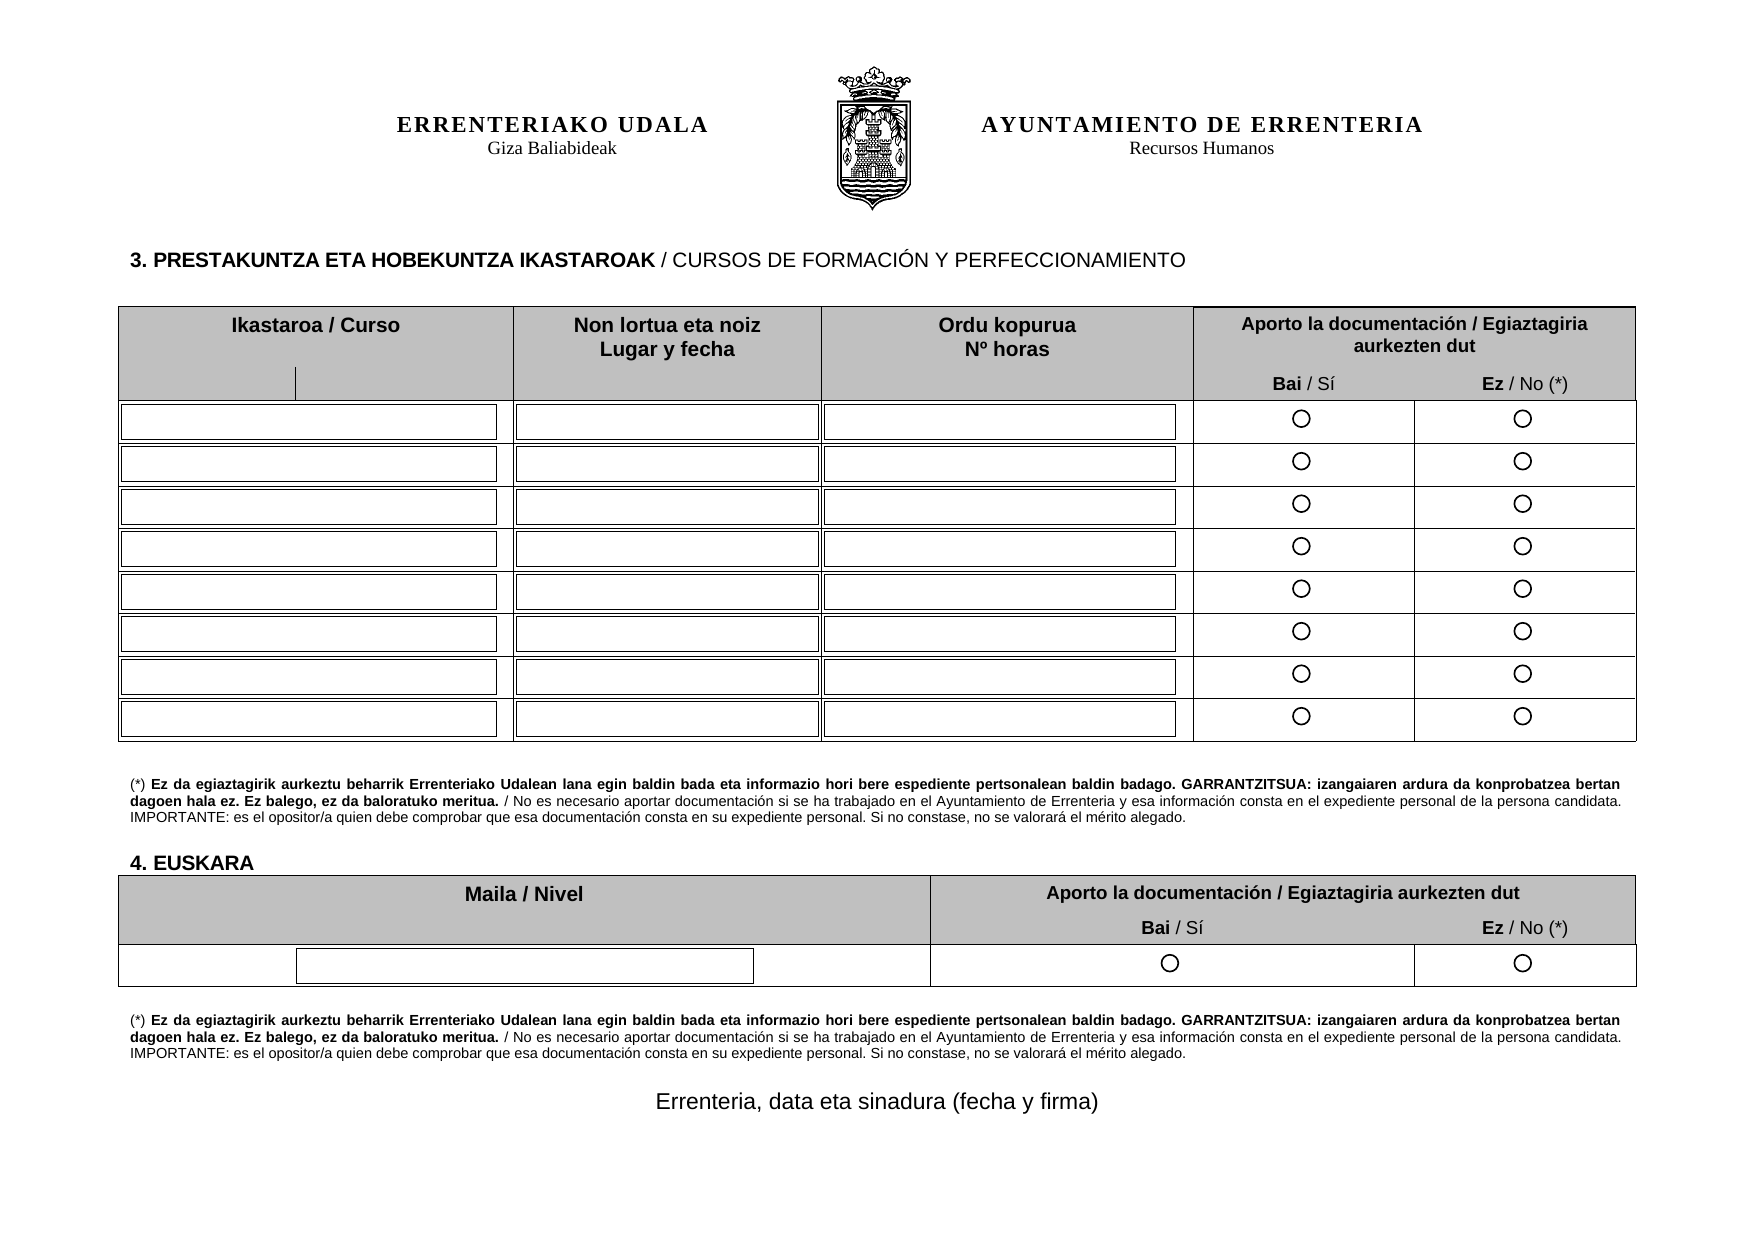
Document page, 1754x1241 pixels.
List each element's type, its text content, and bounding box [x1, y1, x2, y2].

table_cell [119, 401, 513, 443]
table_cell [1194, 401, 1414, 443]
table_cell [1415, 656, 1636, 698]
table_cell [296, 367, 513, 400]
table_cell Ez / No (*) [1414, 367, 1635, 400]
table_cell [119, 657, 513, 698]
table_cell [822, 401, 1193, 443]
table_cell [1415, 571, 1636, 613]
table_cell [1194, 487, 1414, 528]
table_cell [822, 487, 1193, 528]
table_cell [119, 487, 513, 528]
table_cell [1415, 698, 1636, 741]
table_cell [514, 529, 821, 571]
table_cell [119, 614, 513, 656]
text Errenteria, data eta sinadura (fecha y firma) [118, 1088, 1636, 1114]
text 4. EUSKARA [130, 851, 1624, 875]
table_cell [931, 945, 1414, 986]
table_cell [1415, 443, 1636, 486]
table_cell [119, 945, 930, 986]
table_cell [1415, 613, 1636, 656]
table_cell [822, 529, 1193, 571]
table_cell [822, 699, 1193, 741]
table_cell [822, 367, 1193, 400]
table_cell [514, 572, 821, 613]
text (*) Ez da egiaztagirik aurkeztu beharrik Errenteriako Udalean lana egin baldin bada eta informazio hori bere espediente pertsonalean baldin badago. GARRANTZITSUA: izangaiaren ardura da konprobatzea bertan dagoen hala ez. Ez balego, ez da baloratuko meritua. / No es necesario aportar documentación si se ha trabajado en el Ayuntamiento de Errenteria y esa información consta en el expediente personal de la persona candidata. IMPORTANTE: es el opositor/a quien debe comprobar que esa documentación consta en su expediente personal. Si no constase, no se valorará el mérito alegado. [130, 1011, 1624, 1062]
table_cell [514, 614, 821, 656]
table_header Non lortua eta noiz Lugar y fecha [514, 307, 821, 367]
table_header Ordu kopurua Nº horas [822, 307, 1193, 367]
table_cell Ez / No (*) [1414, 911, 1635, 944]
table_cell [1415, 528, 1636, 571]
table_cell Bai / Sí [1194, 367, 1414, 400]
table_cell [119, 911, 295, 944]
table_cell [119, 699, 513, 741]
table_cell [1415, 486, 1636, 528]
table_header Aporto la documentación / Egiaztagiria aurkezten dut [931, 876, 1635, 911]
table_cell [514, 444, 821, 486]
table_cell [119, 529, 513, 571]
table_cell [514, 367, 821, 400]
table_cell [1194, 444, 1414, 486]
text (*) Ez da egiaztagirik aurkeztu beharrik Errenteriako Udalean lana egin baldin bada eta informazio hori bere espediente pertsonalean baldin badago. GARRANTZITSUA: izangaiaren ardura da konprobatzea bertan dagoen hala ez. Ez balego, ez da baloratuko meritua. / No es necesario aportar documentación si se ha trabajado en el Ayuntamiento de Errenteria y esa información consta en el expediente personal de la persona candidata. IMPORTANTE: es el opositor/a quien debe comprobar que esa documentación consta en su expediente personal. Si no constase, no se valorará el mérito alegado. [130, 776, 1624, 826]
table_cell [119, 367, 295, 400]
table_cell [1194, 614, 1414, 656]
table_cell [514, 699, 821, 741]
table_cell [514, 487, 821, 528]
table_cell Bai / Sí [931, 911, 1414, 944]
table_cell [1415, 945, 1636, 986]
table_cell [822, 657, 1193, 698]
table_cell [822, 572, 1193, 613]
table_cell [822, 444, 1193, 486]
table_cell [1194, 529, 1414, 571]
table_cell [1194, 572, 1414, 613]
table_header Ikastaroa / Curso [119, 307, 513, 367]
table_cell [822, 614, 1193, 656]
table_header Maila / Nivel [119, 876, 930, 911]
table_header Aporto la documentación / Egiaztagiria aurkezten dut [1194, 308, 1635, 367]
table_cell [119, 444, 513, 486]
table_cell [1194, 699, 1414, 741]
text 3. PRESTAKUNTZA ETA HOBEKUNTZA IKASTAROAK / CURSOS DE FORMACIÓN Y PERFECCIONAMIENTO [130, 248, 1624, 272]
table_cell [1415, 401, 1636, 443]
table_cell [295, 911, 930, 944]
table_cell [119, 572, 513, 613]
table_cell [1194, 657, 1414, 698]
table_cell [514, 401, 821, 443]
table_cell [514, 657, 821, 698]
